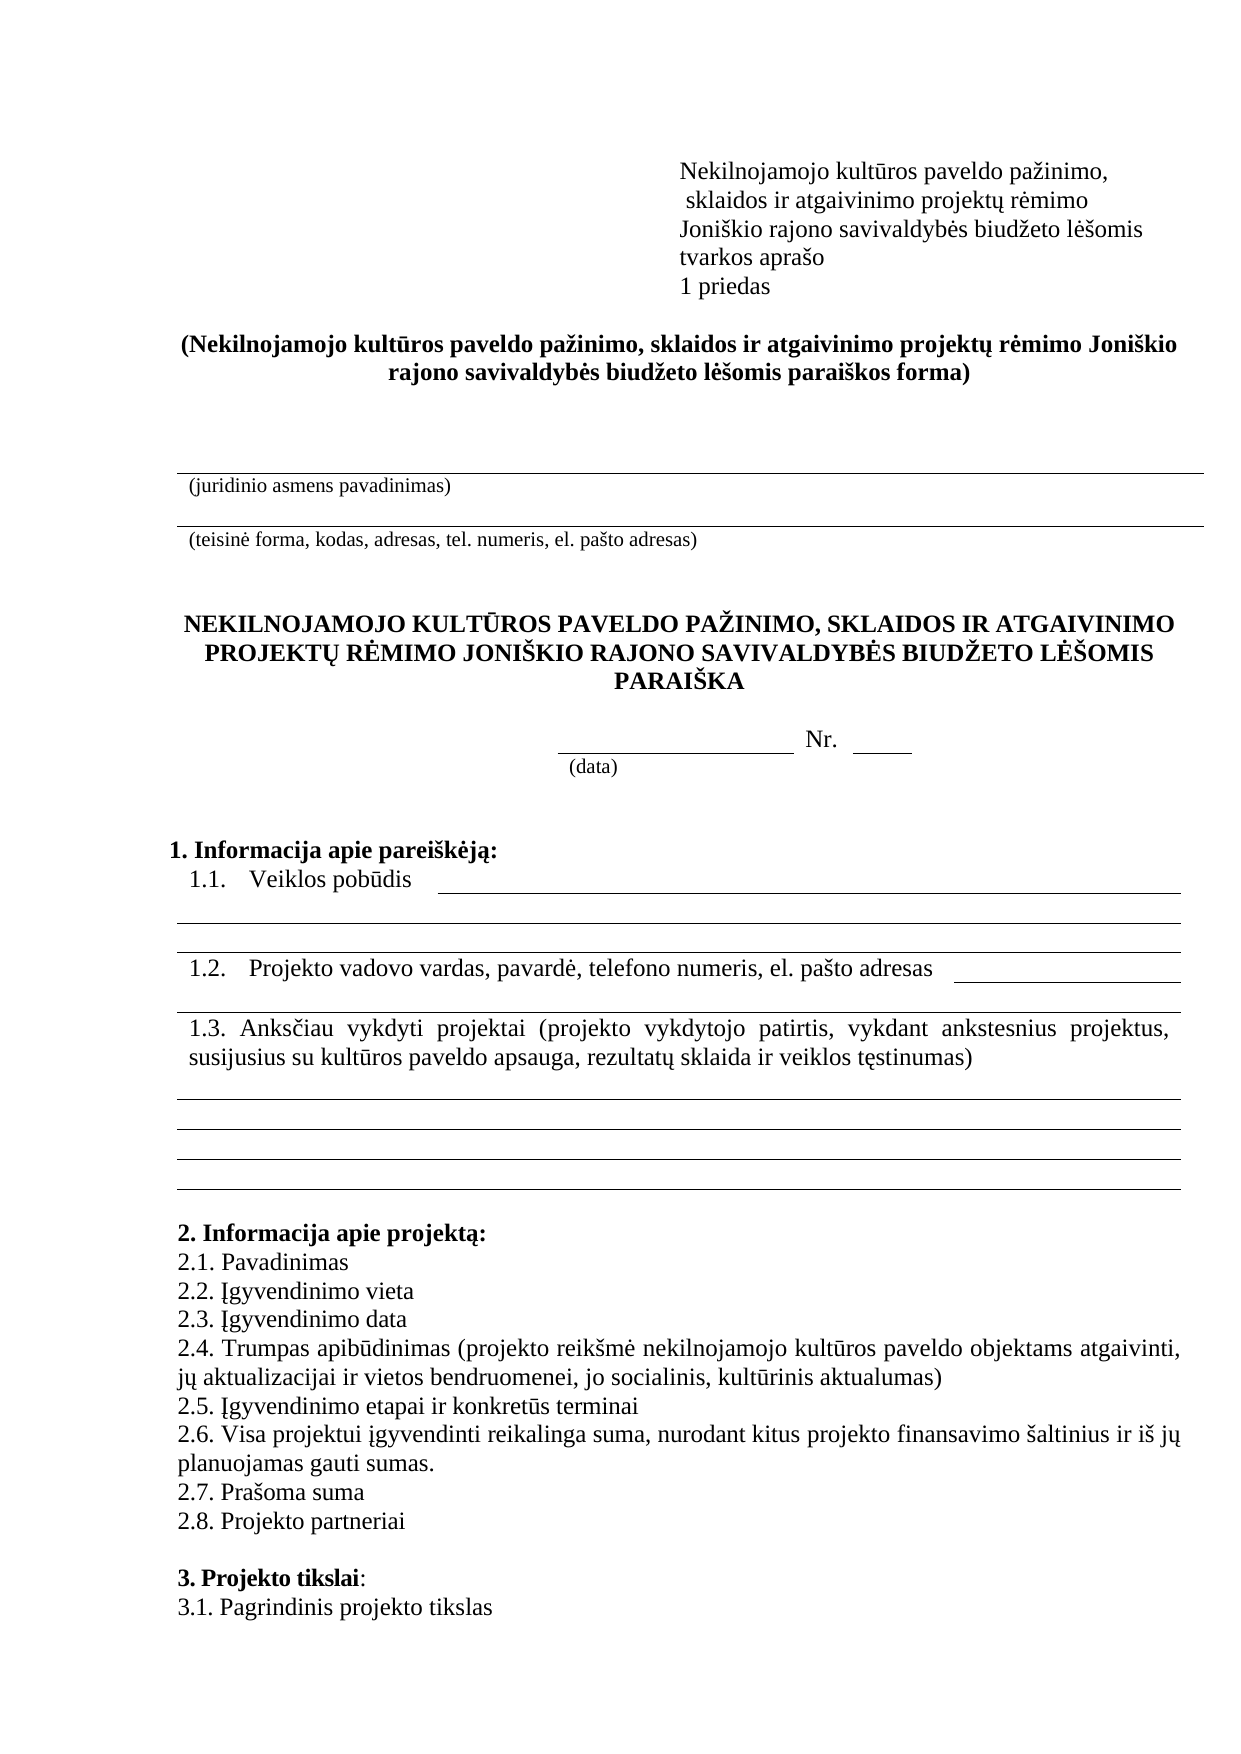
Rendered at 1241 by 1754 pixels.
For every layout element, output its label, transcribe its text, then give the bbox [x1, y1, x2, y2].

table_cell [177, 1070, 1181, 1099]
table_cell (teisinė forma, kodas, adresas, tel. numeris, el. pašto adresas) [177, 527, 1204, 551]
table_cell [794, 753, 853, 778]
table_header [853, 724, 912, 753]
table_cell [177, 1100, 1181, 1129]
text tvarkos aprašo [679, 242, 1181, 271]
text 2.8. Projekto partneriai [177, 1506, 1181, 1534]
table_cell (data) [558, 754, 794, 778]
table_cell [177, 1160, 1181, 1188]
text 3. Projekto tikslai: [177, 1563, 1181, 1592]
table_cell [853, 754, 912, 778]
text Joniškio rajono savivaldybės biudžeto lėšomis [679, 214, 1181, 242]
text 2.4. Trumpas apibūdinimas (projekto reikšmė nekilnojamojo kultūros paveldo objektams atgaivinti, jų aktualizacijai ir vietos bendruomenei, jo socialinis, kultūrinis aktualumas) [177, 1333, 1181, 1391]
table_cell Projekto vadovo vardas, pavardė, telefono numeris, el. pašto adresas [237, 953, 954, 982]
text 1 priedas [679, 271, 1181, 300]
text 2. Informacija apie projektą: [177, 1218, 1181, 1247]
text Nekilnojamojo kultūros paveldo pažinimo, [679, 156, 1181, 185]
table_cell [177, 982, 1181, 1012]
text sklaidos ir atgaivinimo projektų rėmimo [679, 185, 1181, 214]
text NEKILNOJAMOJO KULTŪROS PAVELDO PAŽINIMO, SKLAIDOS IR ATGAIVINIMO PROJEKTŲ RĖMIMO JONIŠKIO RAJONO SAVIVALDYBĖS BIUDŽETO LĖŠOMIS [177, 609, 1181, 666]
text 2.5. Įgyvendinimo etapai ir konkretūs terminai [177, 1391, 1181, 1419]
table_header 1.1. [177, 864, 237, 893]
table_cell [954, 953, 1181, 982]
table_header Veiklos pobūdis [237, 864, 437, 893]
table_cell 1.2. [177, 953, 237, 982]
text (Nekilnojamojo kultūros paveldo pažinimo, sklaidos ir atgaivinimo projektų rėmimo Joniškio rajono savivaldybės biudžeto lėšomis paraiškos forma) [177, 329, 1181, 386]
table_cell [177, 893, 1181, 922]
table_header [177, 444, 1204, 472]
text 2.2. Įgyvendinimo vieta [177, 1276, 1181, 1304]
table_cell [177, 924, 1181, 952]
table_cell (juridinio asmens pavadinimas) [177, 474, 1204, 497]
table_header Nr. [794, 724, 853, 753]
text 2.3. Įgyvendinimo data [177, 1304, 1181, 1333]
text 3.1. Pagrindinis projekto tikslas [177, 1592, 1181, 1621]
table_cell [177, 498, 1204, 526]
text PARAIŠKA [177, 666, 1181, 695]
table_cell 1.3. Anksčiau vykdyti projektai (projekto vykdytojo patirtis, vykdant ankstesnius projektus, susijusius su kultūros paveldo apsauga, rezultatų sklaida ir veiklos tęstinumas) [177, 1013, 1181, 1070]
text 2.1. Pavadinimas [177, 1247, 1181, 1276]
table_cell [177, 1130, 1181, 1159]
table_header [558, 724, 794, 753]
text 1. Informacija apie pareiškėją: [162, 835, 1181, 864]
table_header [438, 864, 1181, 893]
text 2.6. Visa projektui įgyvendinti reikalinga suma, nurodant kitus projekto finansavimo šaltinius ir iš jų planuojamas gauti sumas. [177, 1419, 1181, 1477]
text 2.7. Prašoma suma [177, 1477, 1181, 1506]
